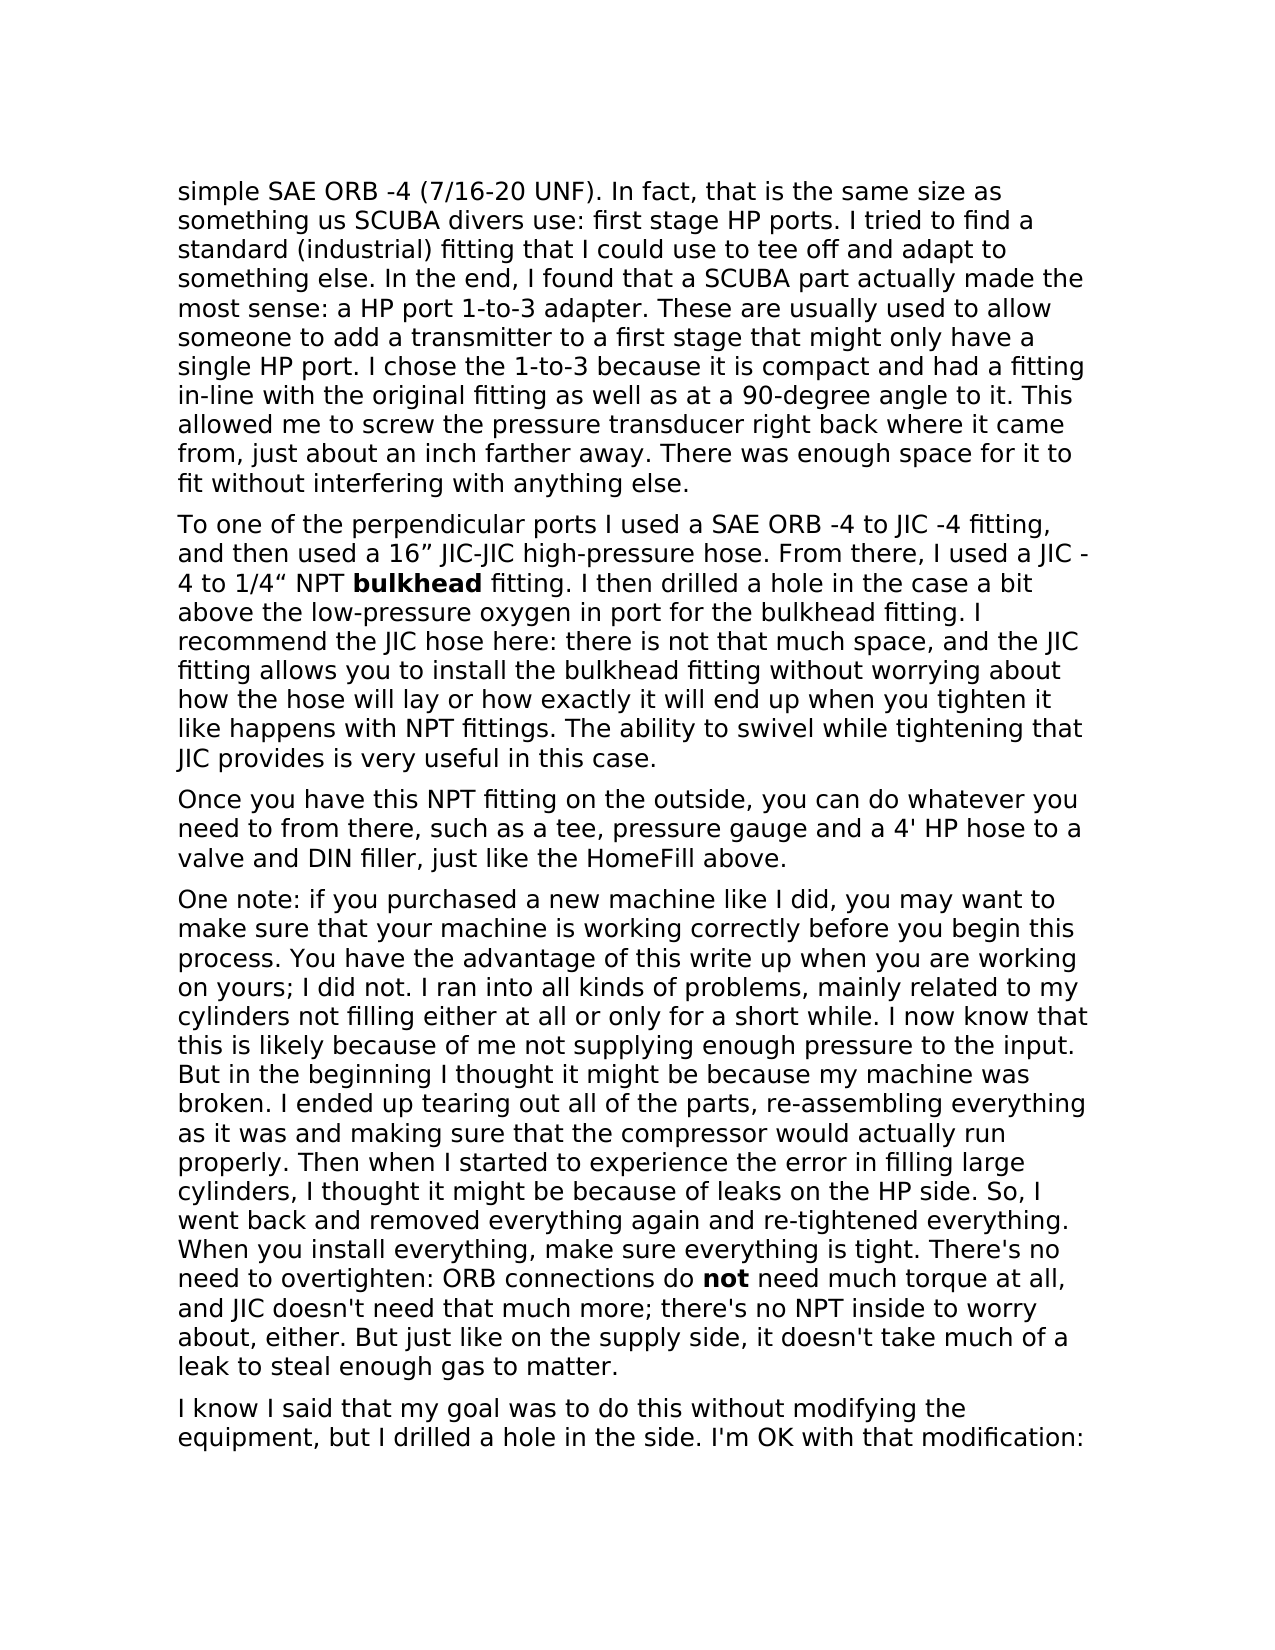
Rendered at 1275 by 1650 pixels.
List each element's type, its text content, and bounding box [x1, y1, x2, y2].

text simple SAE ORB -4 (7/16-20 UNF). In fact, that is the same size as something us SCUBA divers use: first stage HP ports. I tried to find a standard (industrial) fitting that I could use to tee off and adapt to something else. In the end, I found that a SCUBA part actually made the most sense: a HP port 1-to-3 adapter. These are usually used to allow someone to add a transmitter to a first stage that might only have a single HP port. I chose the 1-to-3 because it is compact and had a fitting in-line with the original fitting as well as at a 90-degree angle to it. This allowed me to screw the pressure transducer right back where it came from, just about an inch farther away. There was enough space for it to fit without interfering with anything else. [177, 177, 1098, 498]
text To one of the perpendicular ports I used a SAE ORB -4 to JIC -4 fitting, and then used a 16” JIC-JIC high-pressure hose. From there, I used a JIC -4 to 1/4“ NPT bulkhead fitting. I then drilled a hole in the case a bit above the low-pressure oxygen in port for the bulkhead fitting. I recommend the JIC hose here: there is not that much space, and the JIC fitting allows you to install the bulkhead fitting without worrying about how the hose will lay or how exactly it will end up when you tighten it like happens with NPT fittings. The ability to swivel while tightening that JIC provides is very useful in this case. [177, 511, 1098, 773]
text I know I said that my goal was to do this without modifying the equipment, but I drilled a hole in the side. I'm OK with that modification: [177, 1394, 1098, 1452]
text One note: if you purchased a new machine like I did, you may want to make sure that your machine is working correctly before you begin this process. You have the advantage of this write up when you are working on yours; I did not. I ran into all kinds of problems, mainly related to my cylinders not filling either at all or only for a short while. I now know that this is likely because of me not supplying enough pressure to the input. But in the beginning I thought it might be because my machine was broken. I ended up tearing out all of the parts, re-assembling everything as it was and making sure that the compressor would actually run properly. Then when I started to experience the error in filling large cylinders, I thought it might be because of leaks on the HP side. So, I went back and removed everything again and re-tightened everything. When you install everything, make sure everything is tight. There's no need to overtighten: ORB connections do not need much torque at all, and JIC doesn't need that much more; there's no NPT inside to worry about, either. But just like on the supply side, it doesn't take much of a leak to steal enough gas to matter. [177, 886, 1098, 1381]
text Once you have this NPT fitting on the outside, you can do whatever you need to from there, such as a tee, pressure gauge and a 4' HP hose to a valve and DIN filler, just like the HomeFill above. [177, 786, 1098, 873]
